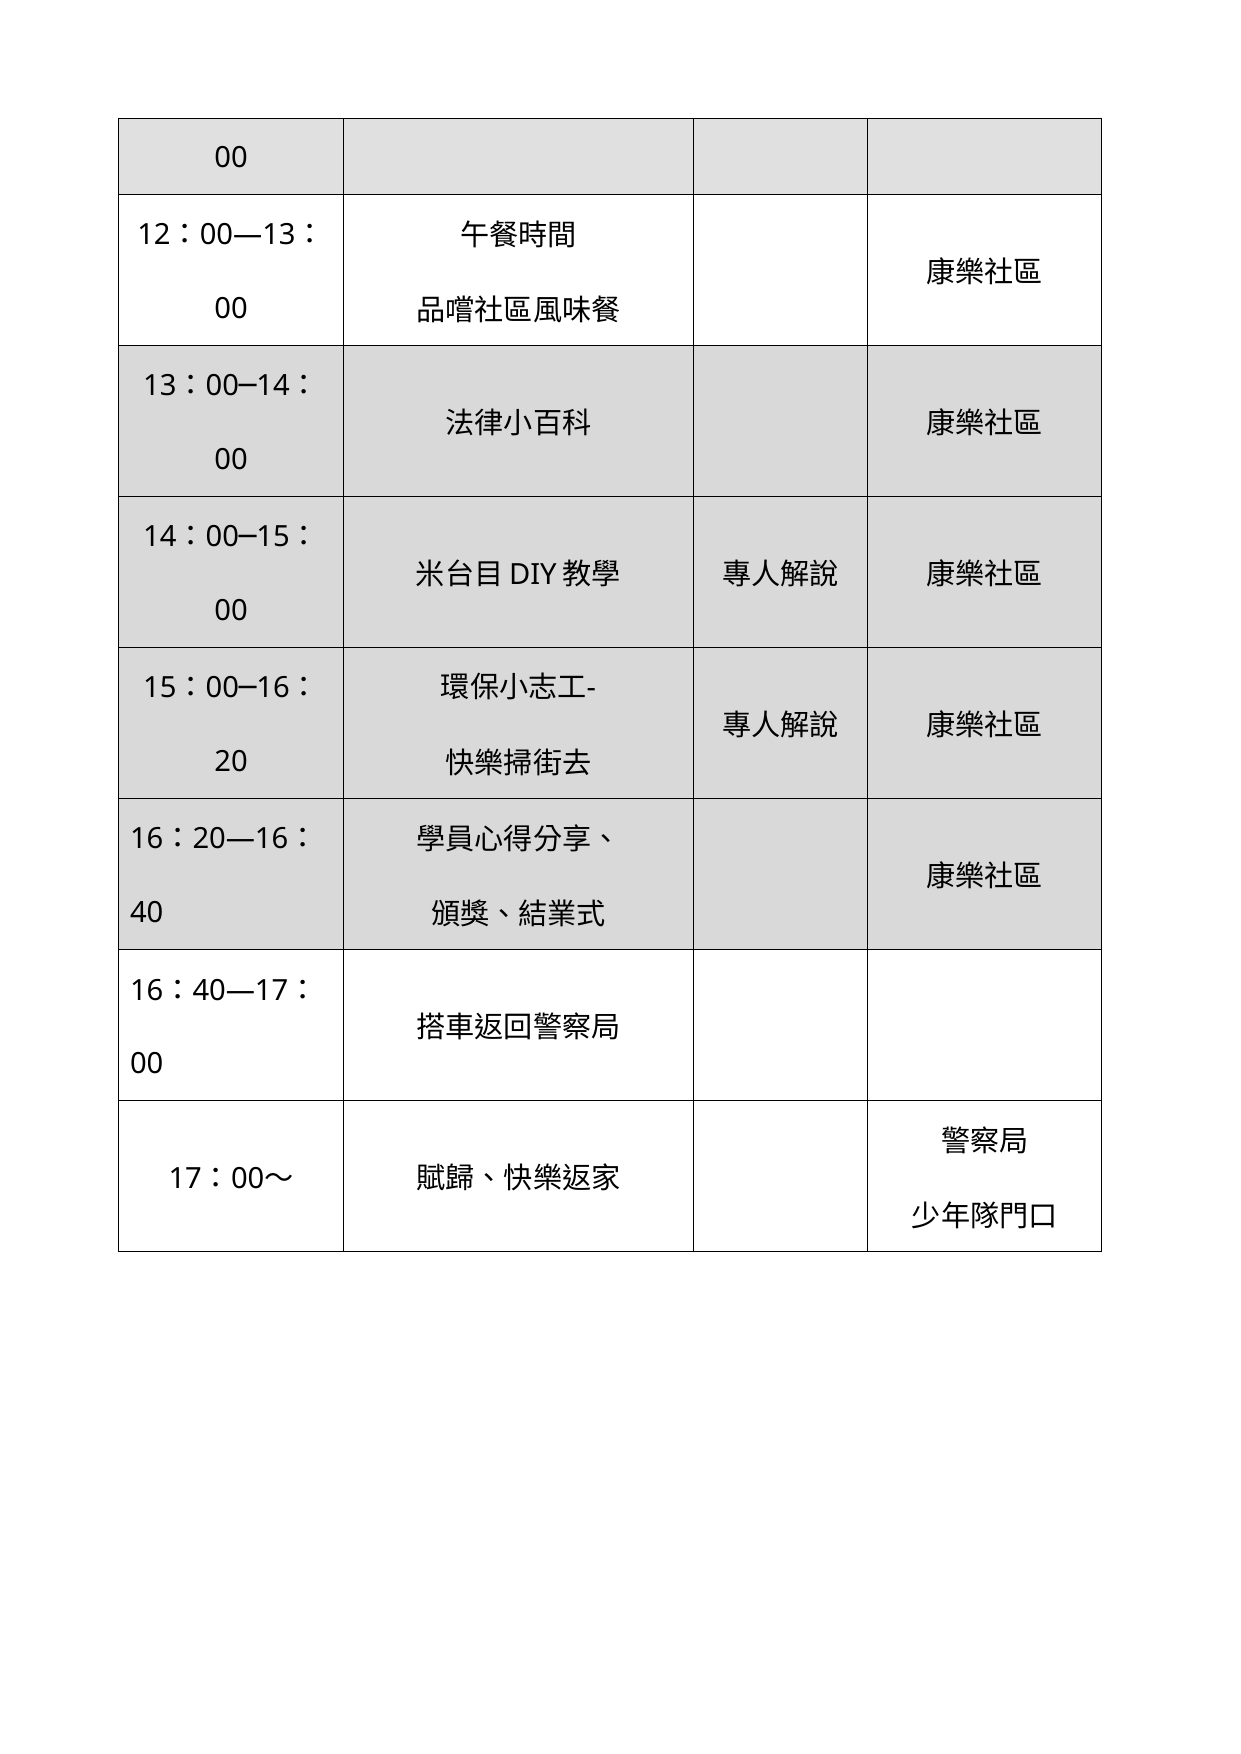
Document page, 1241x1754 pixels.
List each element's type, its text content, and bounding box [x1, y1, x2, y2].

table_cell [694, 1101, 867, 1251]
table_cell 法律小百科 [344, 346, 693, 496]
table_cell 16：20—16：40 [119, 799, 343, 949]
table_cell 午餐時間 品嚐社區風味餐 [344, 195, 693, 345]
table_cell 環保小志工- 快樂掃街去 [344, 648, 693, 798]
table_cell [694, 195, 867, 345]
table_cell 專人解說 [694, 497, 867, 647]
table_cell 搭車返回警察局 [344, 950, 693, 1100]
table_cell 賦歸、快樂返家 [344, 1101, 693, 1251]
table_cell [694, 950, 867, 1100]
table_cell 00 [119, 119, 343, 194]
table_cell 專人解說 [694, 648, 867, 798]
table_cell 警察局 少年隊門口 [868, 1101, 1101, 1251]
table_cell [694, 799, 867, 949]
table_cell [344, 119, 693, 194]
table_cell 15：00─16：20 [119, 648, 343, 798]
table_cell 康樂社區 [868, 648, 1101, 798]
table_cell 學員心得分享、 頒獎、結業式 [344, 799, 693, 949]
table_cell 13：00─14：00 [119, 346, 343, 496]
table_cell [868, 950, 1101, 1100]
table_cell [868, 119, 1101, 194]
table_cell 米台目DIY教學 [344, 497, 693, 647]
table_cell 康樂社區 [868, 195, 1101, 345]
table_cell 康樂社區 [868, 346, 1101, 496]
table_cell [694, 346, 867, 496]
table_cell 12：00—13：00 [119, 195, 343, 345]
table_cell 康樂社區 [868, 799, 1101, 949]
table_cell 16：40—17：00 [119, 950, 343, 1100]
table_cell 14：00─15：00 [119, 497, 343, 647]
table_cell 康樂社區 [868, 497, 1101, 647]
table_cell [694, 119, 867, 194]
table_cell 17：00～ [119, 1101, 343, 1251]
